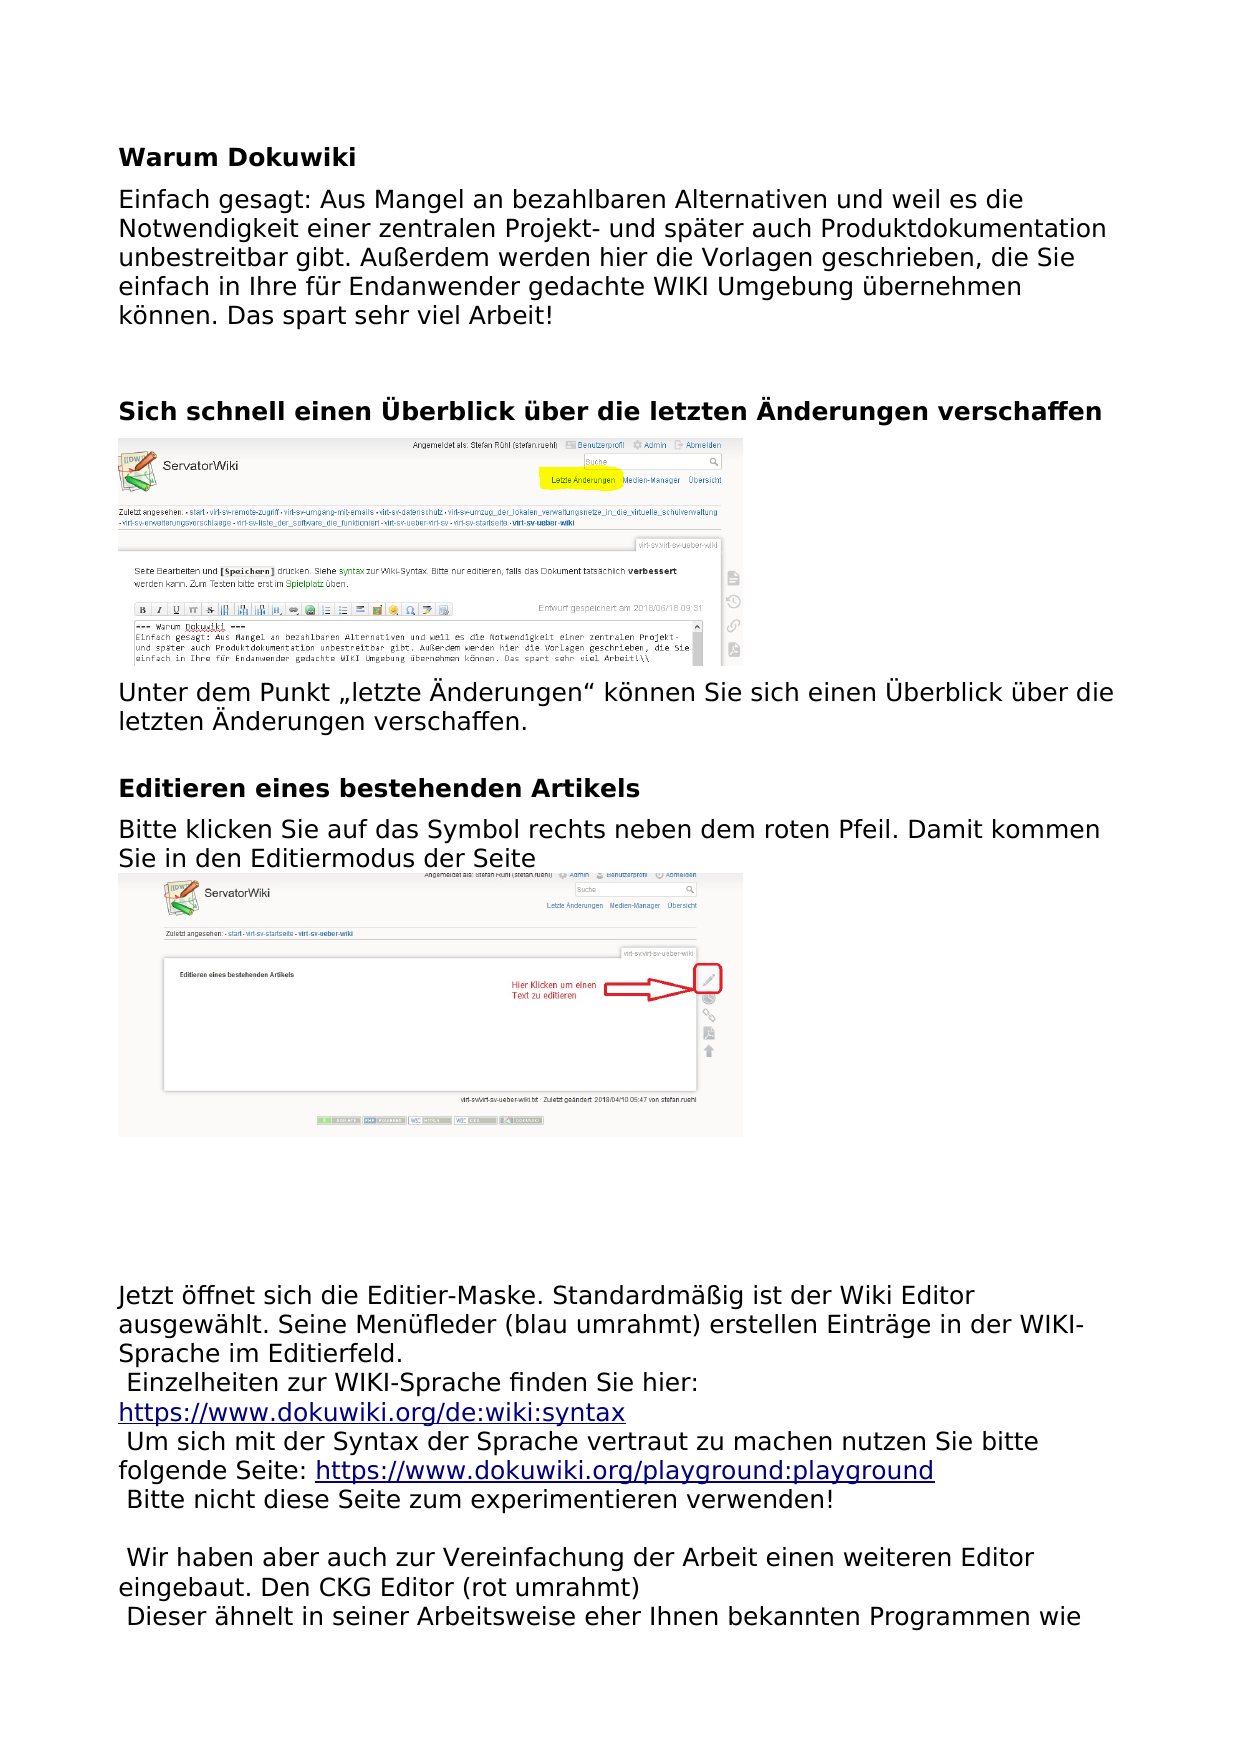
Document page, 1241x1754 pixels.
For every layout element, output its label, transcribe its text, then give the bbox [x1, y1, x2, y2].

text Bitte klicken Sie auf das Symbol rechts neben dem roten Pfeil. Damit kommen Sie in den Editiermodus der Seite [118, 816, 1122, 1268]
picture [118, 438, 744, 666]
subtitle Editieren eines bestehenden Artikels [118, 774, 1122, 803]
text Einfach gesagt: Aus Mangel an bezahlbaren Alternativen und weil es die Notwendigkeit einer zentralen Projekt- und später auch Produktdokumentation unbestreitbar gibt. Außerdem werden hier die Vorlagen geschrieben, die Sie einfach in Ihre für Endanwender gedachte WIKI Umgebung übernehmen können. Das spart sehr viel Arbeit! [118, 185, 1122, 360]
picture [118, 873, 744, 1269]
text Jetzt öffnet sich die Editier-Maske. Standardmäßig ist der Wiki Editor ausgewählt. Seine Menüfleder (blau umrahmt) erstellen Einträge in der WIKI-Sprache im Editierfeld. Einzelheiten zur WIKI-Sprache finden Sie hier: https://www.dokuwiki.org/de:wiki:syntax Um sich mit der Syntax der Sprache vertraut zu machen nutzen Sie bitte folgende Seite: https://www.dokuwiki.org/playground:playground Bitte nicht diese Seite zum experimentieren verwenden! Wir haben aber auch zur Vereinfachung der Arbeit einen weiteren Editor eingebaut. Den CKG Editor (rot umrahmt) Dieser ähnelt in seiner Arbeitsweise eher Ihnen bekannten Programmen wie [118, 1281, 1122, 1631]
subtitle Warum Dokuwiki [118, 143, 1122, 172]
text Unter dem Punkt „letzte Änderungen“ können Sie sich einen Überblick über die letzten Änderungen verschaffen. [118, 678, 1122, 736]
subtitle Sich schnell einen Überblick über die letzten Änderungen verschaffen [118, 397, 1122, 426]
